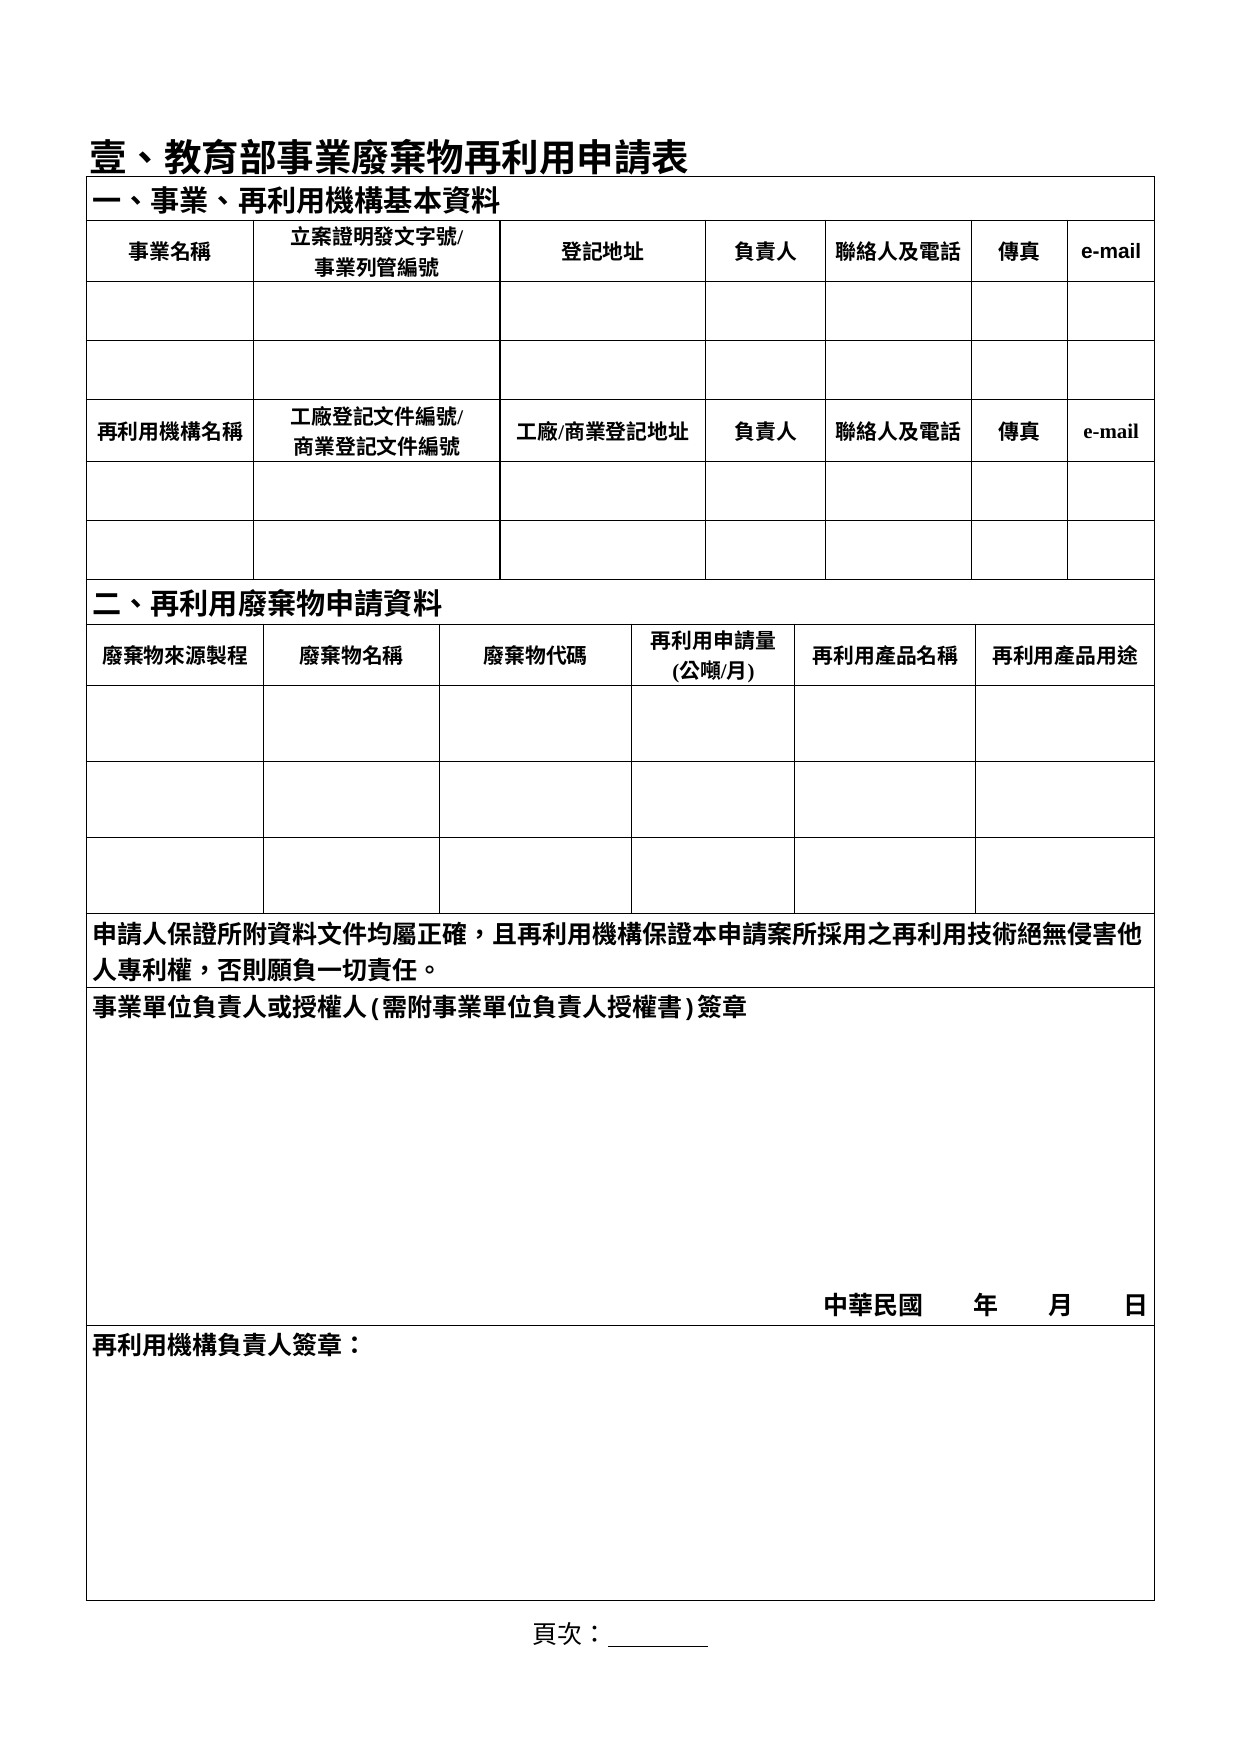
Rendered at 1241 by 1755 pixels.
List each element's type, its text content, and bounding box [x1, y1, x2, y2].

table_cell [501, 282, 705, 340]
table_cell [1068, 282, 1154, 340]
table_cell [706, 521, 825, 579]
table_cell [1068, 462, 1154, 519]
table_cell [440, 686, 631, 761]
table_cell [264, 838, 439, 913]
table_cell 聯絡人及電話 [826, 400, 971, 461]
table_cell [972, 462, 1067, 519]
table_cell e-mail [1068, 221, 1154, 281]
table_cell [795, 762, 975, 837]
table_cell [795, 686, 975, 761]
table_cell [826, 521, 971, 579]
table_cell [264, 686, 439, 761]
table_cell 聯絡人及電話 [826, 221, 971, 281]
text 壹、教育部事業廢棄物再利用申請表 [89, 114, 1122, 176]
table_cell 二、再利用廢棄物申請資料 [87, 580, 1154, 623]
table_cell 廢棄物代碼 [440, 625, 631, 685]
table_cell [972, 282, 1067, 340]
table_cell [972, 521, 1067, 579]
table_cell 再利用產品用途 [976, 625, 1154, 685]
table_cell [254, 341, 499, 399]
table_cell [976, 762, 1154, 837]
table_cell [976, 686, 1154, 761]
table_cell [501, 341, 705, 399]
table_cell 廢棄物名稱 [264, 625, 439, 685]
table_cell 再利用產品名稱 [795, 625, 975, 685]
table_cell [632, 686, 794, 761]
table_cell [795, 838, 975, 913]
table_cell [826, 341, 971, 399]
table_cell [87, 686, 263, 761]
table_cell 再利用機構負責人簽章： [87, 1326, 1154, 1600]
table_cell [826, 282, 971, 340]
table_cell [87, 282, 253, 340]
table_cell [632, 762, 794, 837]
table_cell [501, 521, 705, 579]
table_cell [264, 762, 439, 837]
table_cell [87, 762, 263, 837]
table_cell 立案證明發文字號/ 事業列管編號 [254, 221, 499, 281]
table_cell [706, 341, 825, 399]
table_cell [440, 762, 631, 837]
table_cell [632, 838, 794, 913]
table_cell 工廠登記文件編號/ 商業登記文件編號 [254, 400, 499, 461]
table_cell 工廠/商業登記地址 [501, 400, 705, 461]
table_cell [972, 341, 1067, 399]
table_cell [501, 462, 705, 519]
table_cell 事業名稱 [87, 221, 253, 281]
table_cell e-mail [1068, 400, 1154, 461]
table_cell [87, 521, 253, 579]
table_cell 申請人保證所附資料文件均屬正確，且再利用機構保證本申請案所採用之再利用技術絕無侵害他人專利權，否則願負一切責任。 [87, 914, 1154, 987]
table_cell 再利用申請量 (公噸/月) [632, 625, 794, 685]
table_cell 事業單位負責人或授權人(需附事業單位負責人授權書)簽章 中華民國 年 月 日 [87, 988, 1154, 1324]
table_cell [706, 282, 825, 340]
table_cell [254, 521, 499, 579]
table_cell [440, 838, 631, 913]
table_cell [1068, 521, 1154, 579]
table_cell [706, 462, 825, 519]
table_cell [87, 838, 263, 913]
table_cell [254, 462, 499, 519]
table_cell [826, 462, 971, 519]
table_cell 傳真 [972, 221, 1067, 281]
table_cell [976, 838, 1154, 913]
table_cell 再利用機構名稱 [87, 400, 253, 461]
table_cell [87, 462, 253, 519]
table_cell 廢棄物來源製程 [87, 625, 263, 685]
table_cell 登記地址 [501, 221, 705, 281]
table_cell 負責人 [706, 221, 825, 281]
table_cell [87, 341, 253, 399]
table_cell [1068, 341, 1154, 399]
table_cell 負責人 [706, 400, 825, 461]
table_header 一、事業、再利用機構基本資料 [87, 177, 1154, 219]
table_cell [254, 282, 499, 340]
table_cell 傳真 [972, 400, 1067, 461]
